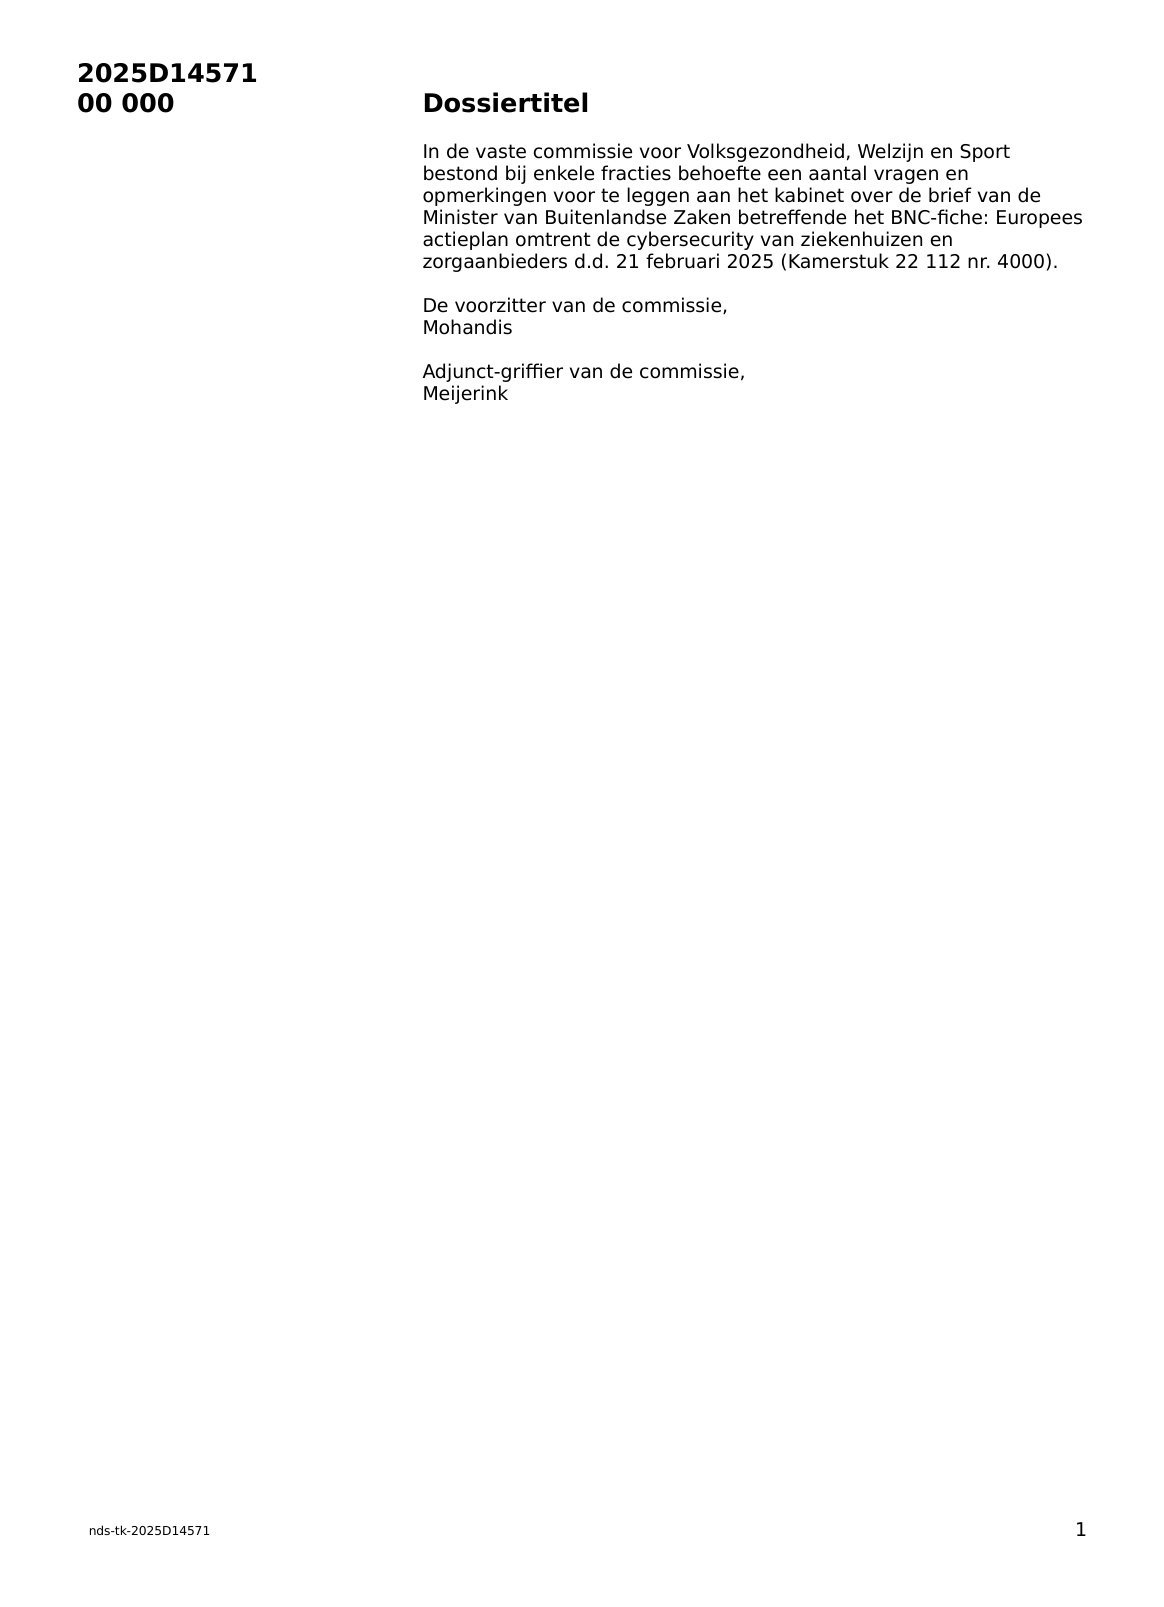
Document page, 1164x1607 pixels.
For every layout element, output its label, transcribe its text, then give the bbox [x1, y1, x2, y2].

text 00 000 Dossiertitel [77, 89, 1087, 118]
text De voorzitter van de commissie, [422, 295, 1087, 317]
text Adjunct-griffier van de commissie, [422, 361, 1087, 383]
text 2025D14571 [77, 59, 1087, 89]
text In de vaste commissie voor Volksgezondheid, Welzijn en Sport bestond bij enkele fracties behoefte een aantal vragen en opmerkingen voor te leggen aan het kabinet over de brief van de Minister van Buitenlandse Zaken betreffende het BNC-fiche: Europees actieplan omtrent de cybersecurity van ziekenhuizen en zorgaanbieders d.d. 21 februari 2025 (Kamerstuk 22 112 nr. 4000). [422, 141, 1087, 272]
text Mohandis [422, 317, 1087, 339]
text Meijerink [422, 383, 1087, 405]
text nds-tk-2025D14571 [88, 1524, 323, 1538]
